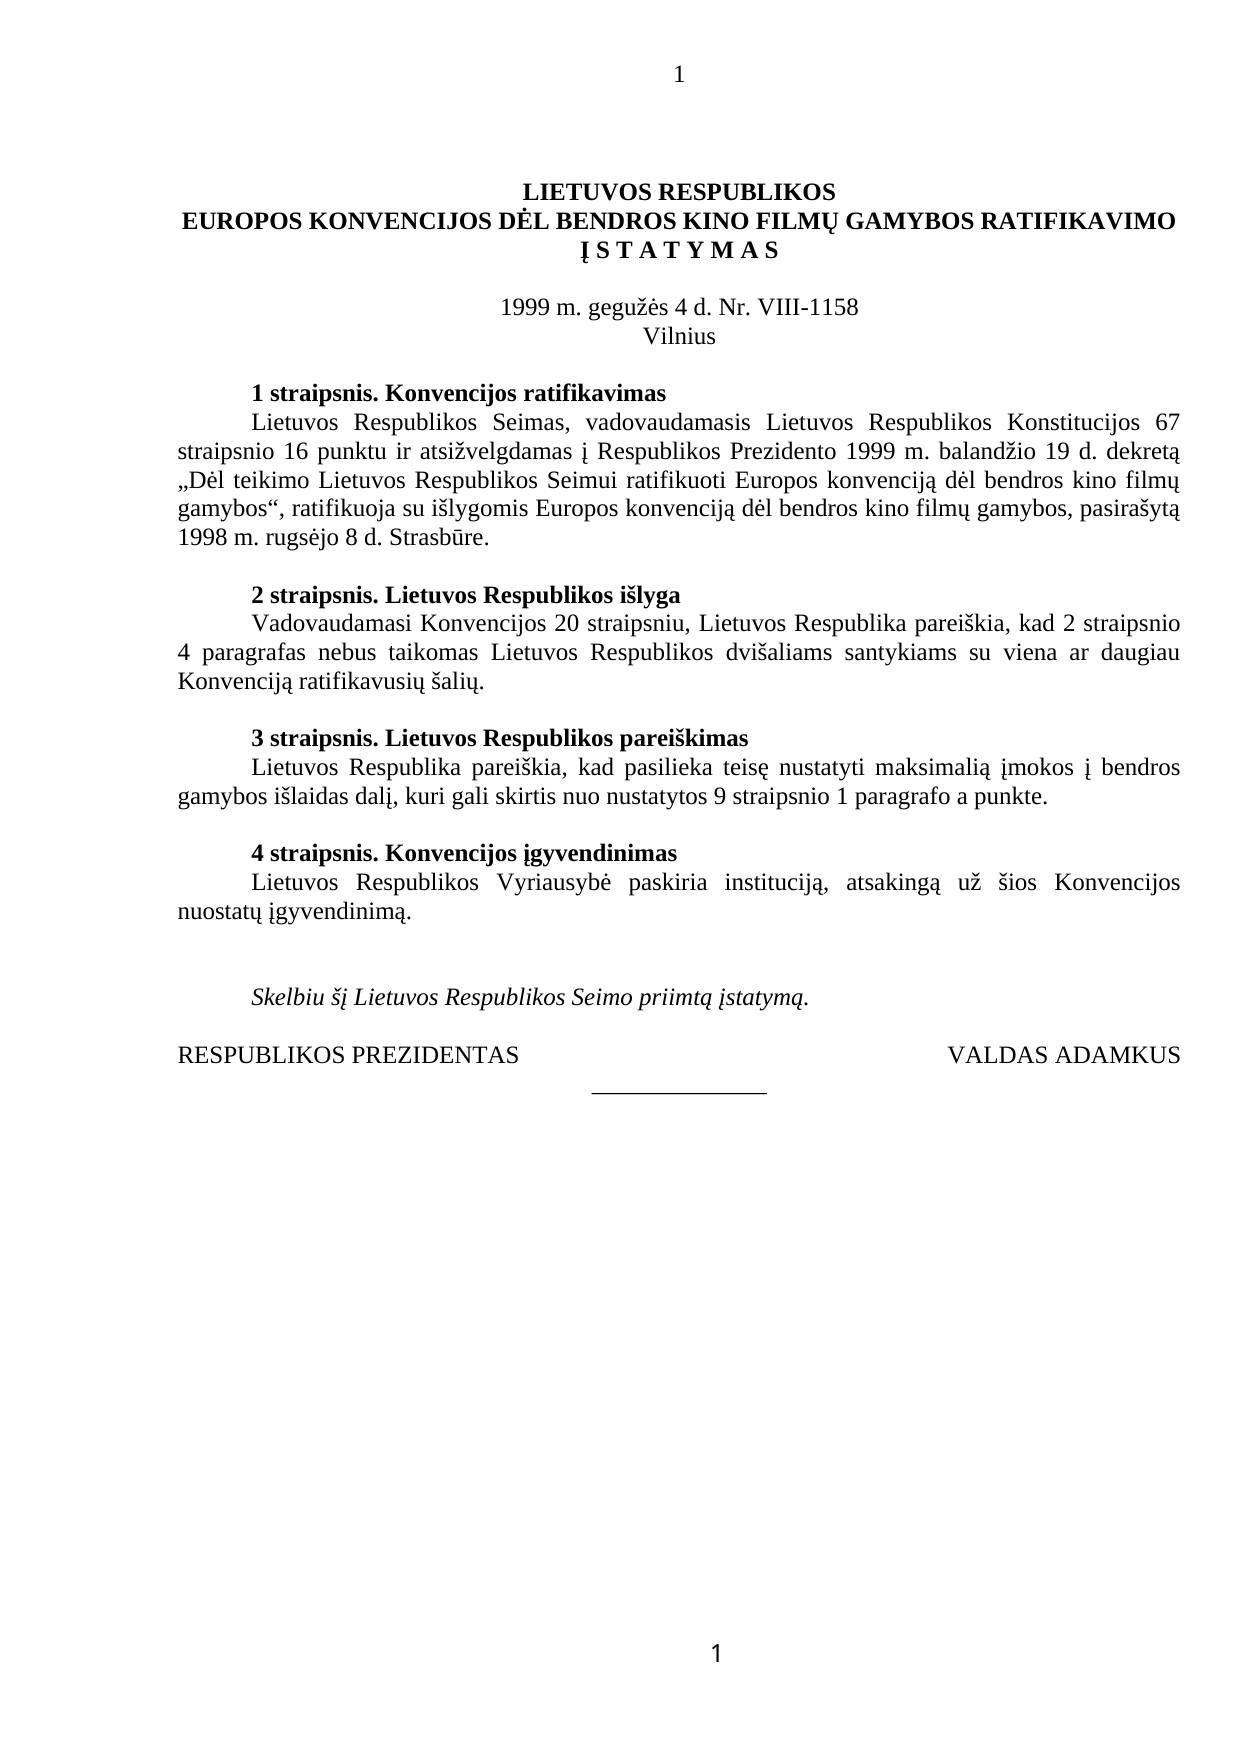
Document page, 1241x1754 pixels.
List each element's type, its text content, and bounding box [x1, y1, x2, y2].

text Vilnius [177, 321, 1181, 350]
text 1999 m. gegužės 4 d. Nr. VIII-1158 [177, 292, 1181, 321]
text EUROPOS KONVENCIJOS DĖL BENDROS KINO FILMŲ GAMYBOS RATIFIKAVIMO [177, 206, 1181, 235]
text 1 straipsnis. Konvencijos ratifikavimas [177, 378, 1181, 407]
text Lietuvos Respublikos Seimas, vadovaudamasis Lietuvos Respublikos Konstitucijos 67 straipsnio 16 punktu ir atsižvelgdamas į Respublikos Prezidento 1999 m. balandžio 19 d. dekretą „Dėl teikimo Lietuvos Respublikos Seimui ratifikuoti Europos konvenciją dėl bendros kino filmų gamybos“, ratifikuoja su išlygomis Europos konvenciją dėl bendros kino filmų gamybos, pasirašytą 1998 m. rugsėjo 8 d. Strasbūre. [177, 407, 1181, 551]
text LIETUVOS RESPUBLIKOS [177, 177, 1181, 206]
text Skelbiu šį Lietuvos Respublikos Seimo priimtą įstatymą. [177, 982, 1181, 1011]
text 2 straipsnis. Lietuvos Respublikos išlyga [177, 580, 1181, 608]
text 3 straipsnis. Lietuvos Respublikos pareiškimas [177, 723, 1181, 752]
text Vadovaudamasi Konvencijos 20 straipsniu, Lietuvos Respublika pareiškia, kad 2 straipsnio 4 paragrafas nebus taikomas Lietuvos Respublikos dvišaliams santykiams su viena ar daugiau Konvenciją ratifikavusių šalių. [177, 608, 1181, 695]
text Lietuvos Respublikos Vyriausybė paskiria instituciją, atsakingą už šios Konvencijos nuostatų įgyvendinimą. [177, 867, 1181, 925]
text 4 straipsnis. Konvencijos įgyvendinimas [177, 838, 1181, 867]
text Lietuvos Respublika pareiškia, kad pasilieka teisę nustatyti maksimalią įmokos į bendros gamybos išlaidas dalį, kuri gali skirtis nuo nustatytos 9 straipsnio 1 paragrafo a punkte. [177, 752, 1181, 810]
text ______________ [177, 1068, 1181, 1097]
text Į S T A T Y M A S [177, 235, 1181, 263]
text RESPUBLIKOS PREZIDENTAS VALDAS ADAMKUS [177, 1040, 1181, 1068]
